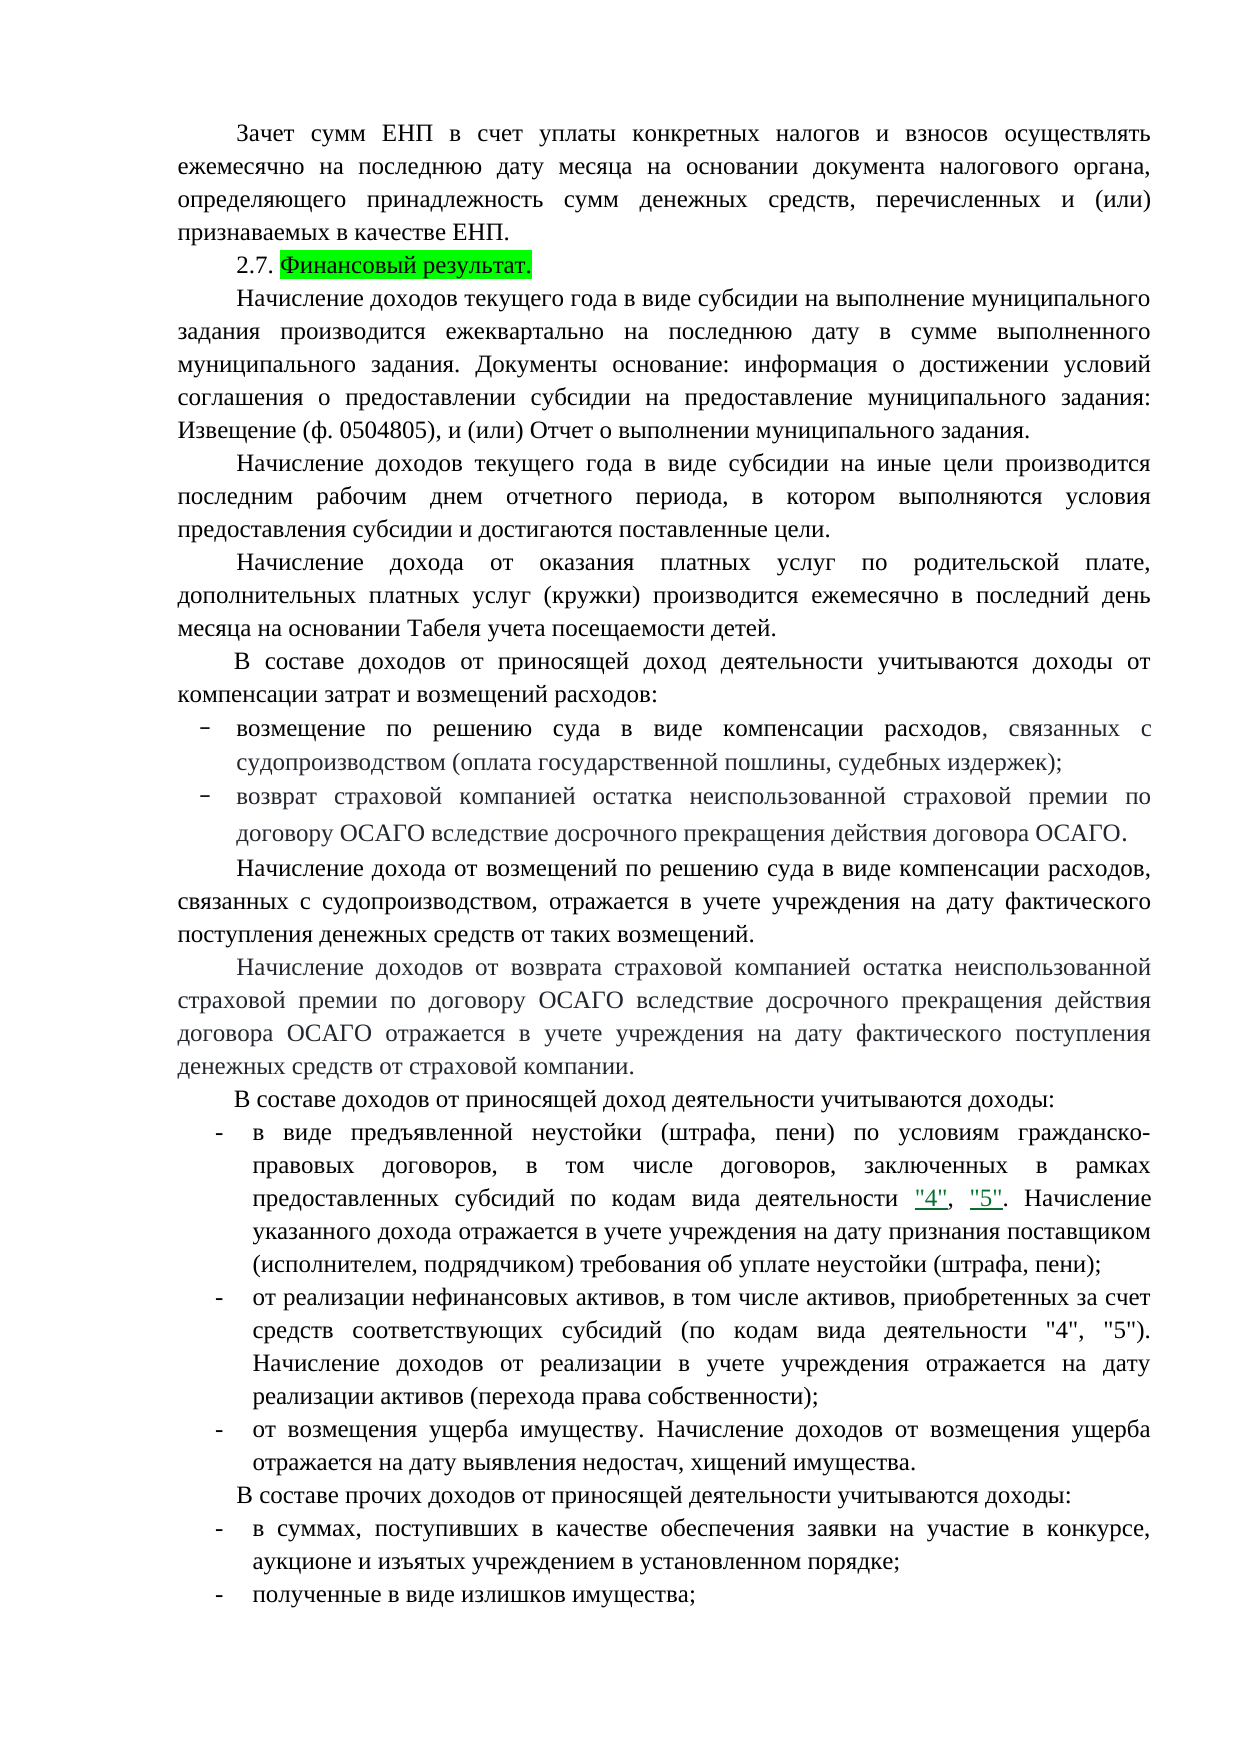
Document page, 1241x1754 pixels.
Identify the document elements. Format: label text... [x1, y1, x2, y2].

text Начисление доходов текущего года в виде субсидии на иные цели производится последним рабочим днем отчетного периода, в котором выполняются условия предоставления субсидии и достигаются поставленные цели. [177, 448, 1152, 543]
list полученные в виде излишков имущества; [215, 1579, 1152, 1608]
list возврат страховой компанией остатка неиспользованной страховой премии по договору ОСАГО вследствие досрочного прекращения действия договора ОСАГО. [199, 780, 1152, 848]
text Начисление дохода от возмещений по решению суда в виде компенсации расходов, связанных с судопроизводством, отражается в учете учреждения на дату фактического поступления денежных средств от таких возмещений. [177, 853, 1152, 948]
list Зачет сумм ЕНП в счет уплаты конкретных налогов и взносов осуществлять ежемесячно на последнюю дату месяца на основании документа налогового органа, определяющего принадлежность сумм денежных средств, перечисленных и (или) признаваемых в качестве ЕНП. [177, 118, 1152, 246]
text Начисление доходов текущего года в виде субсидии на выполнение муниципального задания производится ежеквартально на последнюю дату в сумме выполненного муниципального задания. Документы основание: информация о достижении условий соглашения о предоставлении субсидии на предоставление муниципального задания: Извещение (ф. 0504805), и (или) Отчет о выполнении муниципального задания. [177, 283, 1152, 444]
text В составе прочих доходов от приносящей деятельности учитываются доходы: [177, 1480, 1152, 1509]
text Начисление доходов от возврата страховой компанией остатка неиспользованной страховой премии по договору ОСАГО вследствие досрочного прекращения действия договора ОСАГО отражается в учете учреждения на дату фактического поступления денежных средств от страховой компании. [177, 952, 1152, 1080]
list в суммах, поступивших в качестве обеспечения заявки на участие в конкурсе, аукционе и изъятых учреждением в установленном порядке; [215, 1513, 1152, 1575]
list возмещение по решению суда в виде компенсации расходов, связанных с судопроизводством (оплата государственной пошлины, судебных издержек); [199, 712, 1152, 776]
text В составе доходов от приносящей доход деятельности учитываются доходы: [177, 1084, 1152, 1113]
text Начисление дохода от оказания платных услуг по родительской плате, дополнительных платных услуг (кружки) производится ежемесячно в последний день месяца на основании Табеля учета посещаемости детей. [177, 547, 1152, 642]
list в виде предъявленной неустойки (штрафа, пени) по условиям гражданско-правовых договоров, в том числе договоров, заключенных в рамках предоставленных субсидий по кодам вида деятельности "4", "5". Начисление указанного дохода отражается в учете учреждения на дату признания поставщиком (исполнителем, подрядчиком) требования об уплате неустойки (штрафа, пени); [215, 1117, 1152, 1278]
list от реализации нефинансовых активов, в том числе активов, приобретенных за счет средств соответствующих субсидий (по кодам вида деятельности "4", "5"). Начисление доходов от реализации в учете учреждения отражается на дату реализации активов (перехода права собственности); [215, 1282, 1152, 1410]
text В составе доходов от приносящей доход деятельности учитываются доходы от компенсации затрат и возмещений расходов: [177, 646, 1152, 708]
text 2.7. Финансовый результат. [177, 250, 1152, 279]
list от возмещения ущерба имуществу. Начисление доходов от возмещения ущерба отражается на дату выявления недостач, хищений имущества. [215, 1414, 1152, 1476]
